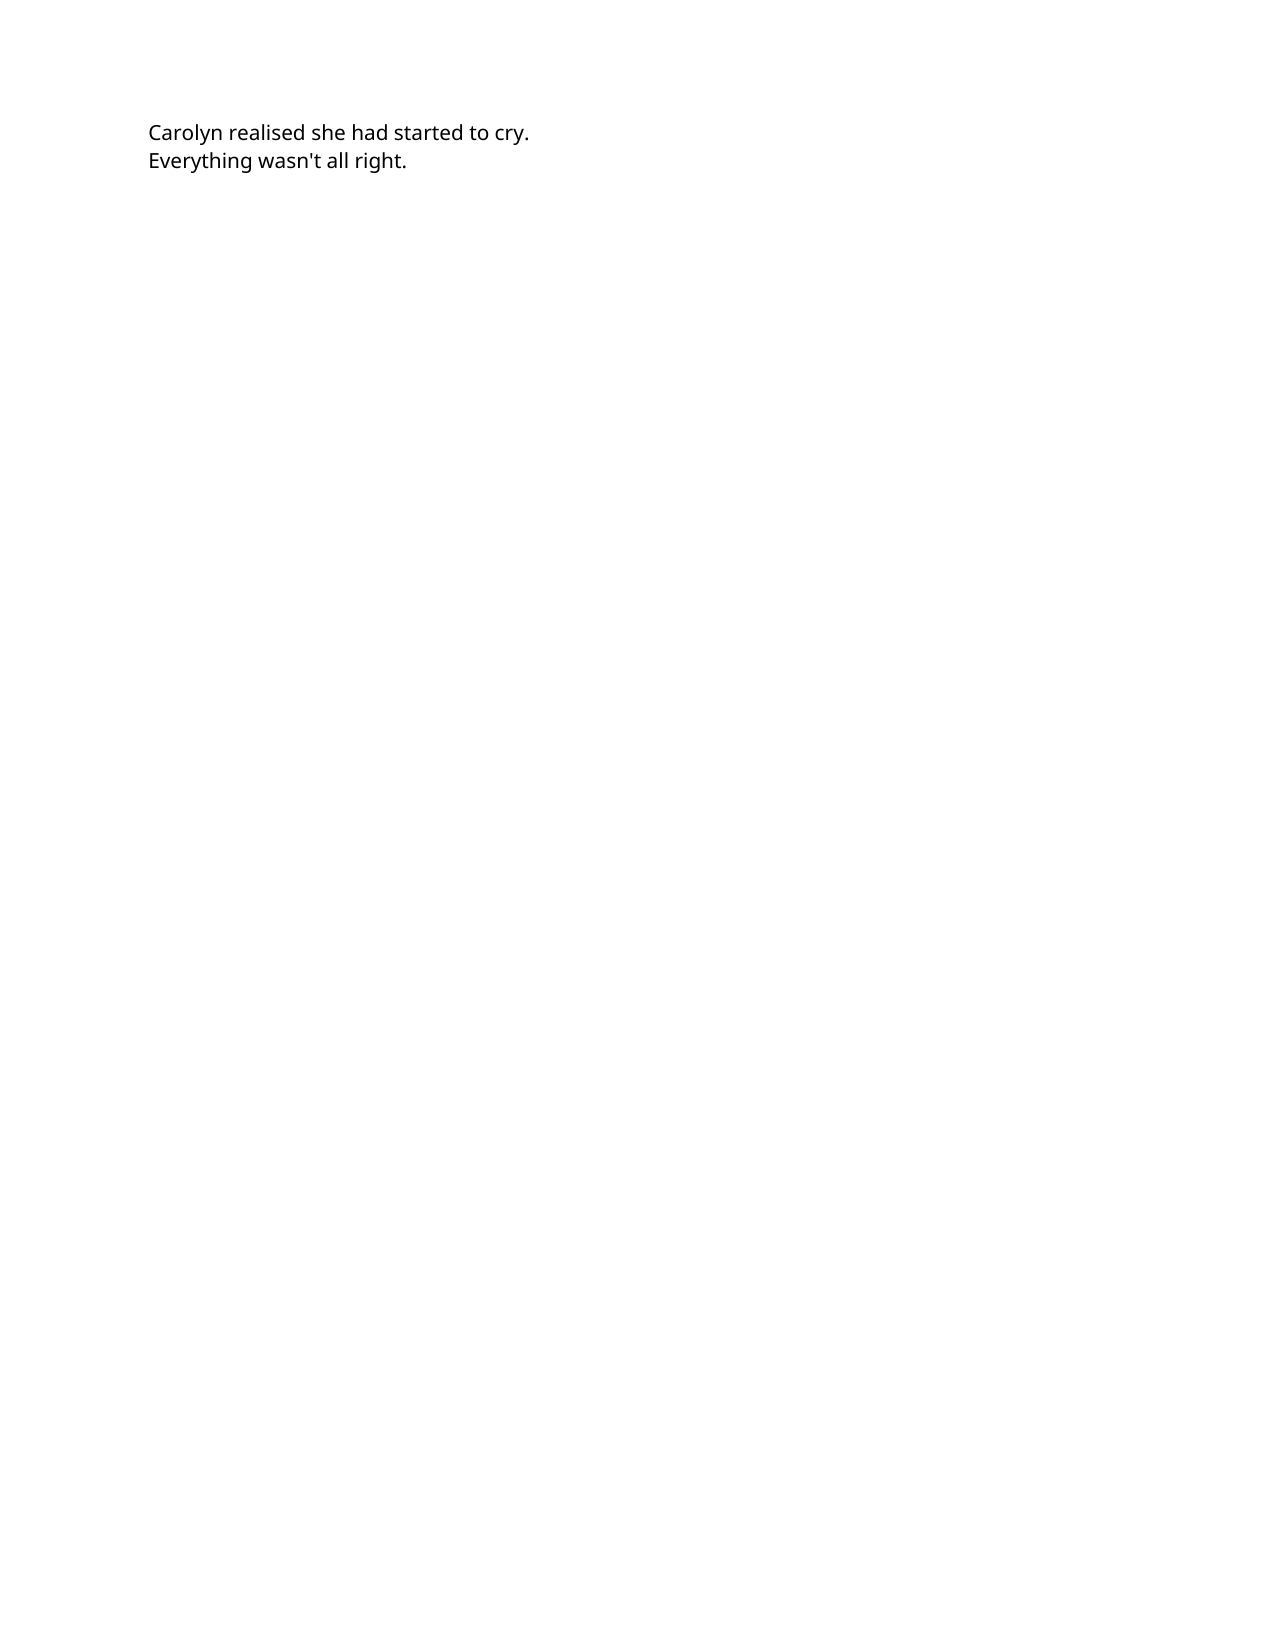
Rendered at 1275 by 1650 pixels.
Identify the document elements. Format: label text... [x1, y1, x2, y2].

text Everything wasn't all right. [118, 147, 1157, 175]
text Carolyn realised she had started to cry. [118, 118, 1157, 147]
